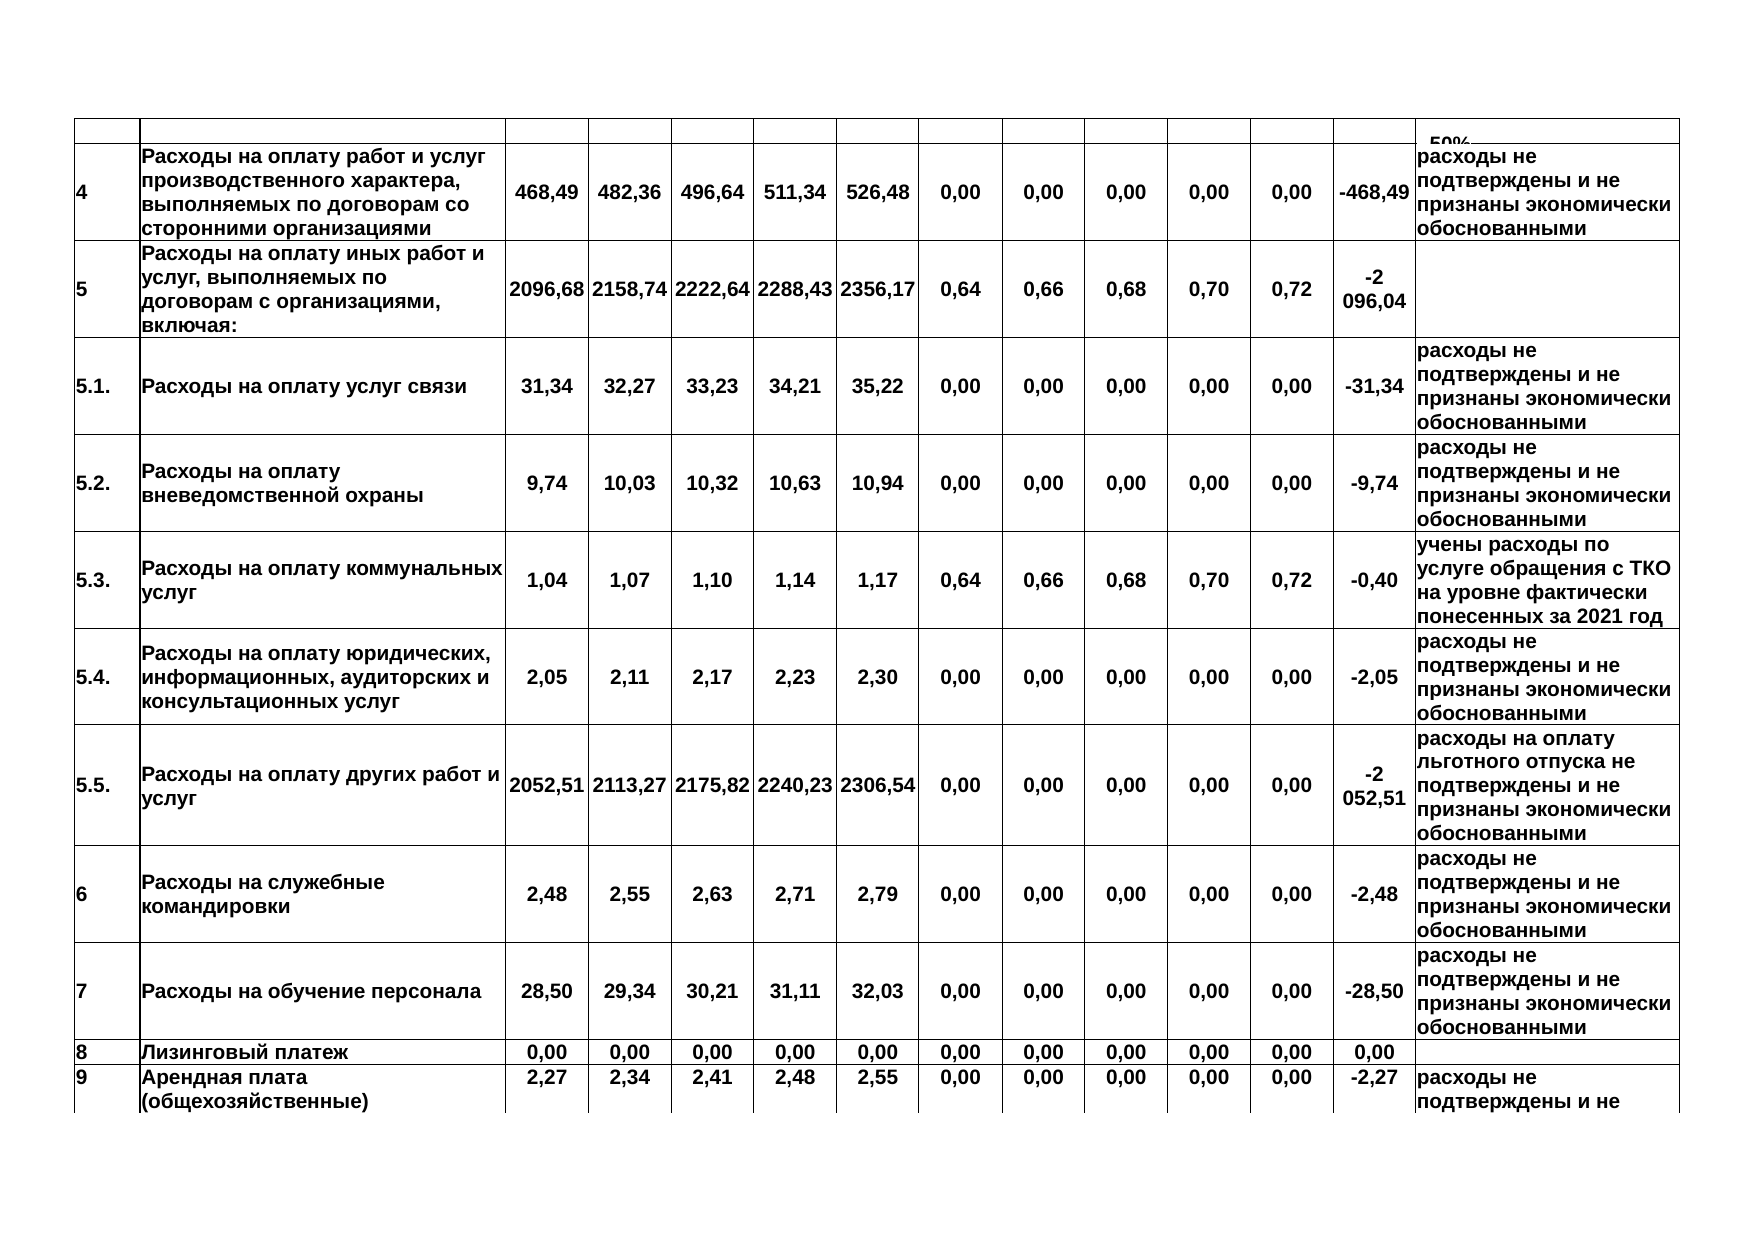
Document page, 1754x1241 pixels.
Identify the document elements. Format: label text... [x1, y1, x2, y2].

table_cell 5.4. [75, 629, 139, 724]
table_cell 2,48 [506, 846, 588, 942]
table_cell 2113,27 [589, 725, 671, 845]
table_cell 2,63 [672, 846, 753, 942]
table_cell 0,00 [1168, 435, 1250, 531]
table_cell 1,17 [837, 592, 918, 627]
table_cell Расходы на оплату услуг связи [141, 338, 505, 434]
table_cell 1,04 [506, 532, 588, 627]
table_cell 2,30 [837, 688, 918, 724]
table_cell 2,17 [672, 629, 753, 724]
table_cell [1168, 119, 1250, 143]
table_cell 2,48 [754, 1065, 836, 1113]
table_cell 0,64 [919, 532, 1002, 627]
table_cell 2356,17 [837, 241, 918, 277]
table_cell 0,00 [919, 144, 1002, 240]
table_cell 1,07 [589, 532, 671, 627]
table_cell 0,00 [1168, 1065, 1250, 1113]
table_cell 33,23 [672, 338, 753, 434]
table_cell 5.5. [75, 725, 139, 845]
table_cell 9,74 [506, 435, 588, 531]
table_cell 2,11 [589, 629, 671, 724]
table_cell 0,00 [1251, 725, 1333, 845]
table_cell 2,27 [506, 1065, 588, 1113]
table_cell 482,36 [589, 144, 671, 240]
table_cell 0,00 [1251, 943, 1333, 1039]
table_cell 35,22 [837, 398, 918, 434]
table_cell [1085, 119, 1167, 143]
table_cell 0,00 [1003, 725, 1084, 845]
table_cell 29,34 [589, 943, 671, 1039]
table_cell 10,63 [754, 435, 836, 531]
table_cell 0,00 [1168, 943, 1250, 1039]
table_cell 9 [75, 1065, 139, 1113]
table_cell [506, 119, 588, 143]
table_cell 0,00 [1003, 338, 1084, 434]
table_cell 31,34 [506, 338, 588, 434]
table_cell 0,00 [919, 435, 1002, 531]
table_cell -28,50 [1334, 943, 1415, 1039]
table_cell 0,00 [1085, 338, 1167, 434]
table_cell 0,00 [919, 1065, 1002, 1113]
table_cell Расходы на оплату вневедомственной охраны [141, 435, 505, 531]
table_cell 28,50 [506, 943, 588, 1039]
table_cell 32,03 [837, 943, 918, 979]
table_cell 10,32 [672, 435, 753, 531]
table_cell 0,72 [1251, 241, 1333, 337]
table_cell 511,34 [754, 144, 836, 240]
table_cell 0,00 [1168, 338, 1250, 434]
table_cell 5.2. [75, 435, 139, 531]
table_cell 0,00 [1003, 1065, 1084, 1113]
table_cell [141, 119, 505, 143]
table_cell -9,74 [1334, 435, 1415, 531]
table_cell 0,00 [1085, 1065, 1167, 1113]
table_cell Расходы на оплату коммунальных услуг [141, 532, 505, 627]
table_cell Расходы на обучение персонала [141, 943, 505, 1039]
table_cell -2,05 [1334, 629, 1415, 724]
table_cell 0,70 [1168, 532, 1250, 627]
table_cell 0,00 [919, 725, 1002, 845]
table_cell 7 [75, 943, 139, 1039]
table_cell 0,00 [1003, 629, 1084, 724]
table_cell [1251, 119, 1333, 143]
table_cell [1416, 241, 1679, 337]
table_cell 5.1. [75, 338, 139, 434]
table_cell 2158,74 [589, 241, 671, 337]
table_cell -31,34 [1334, 338, 1415, 434]
table_cell Расходы на оплату юридических, информационных, аудиторских и консультационных услуг [141, 629, 505, 724]
table_cell 0,00 [837, 119, 918, 143]
table_cell 10,94 [837, 495, 918, 531]
table_cell 0,00 [919, 338, 1002, 434]
table_cell 0,00 [1085, 435, 1167, 531]
table_cell -2 096,04 [1334, 241, 1415, 337]
table_cell 2306,54 [837, 797, 918, 845]
table_cell 2175,82 [672, 725, 753, 845]
table_cell 2,55 [589, 846, 671, 942]
table_cell 2356,17 [837, 301, 918, 337]
table_cell 0,00 [1168, 846, 1250, 942]
table_cell 5 [75, 241, 139, 337]
table_cell 32,27 [589, 338, 671, 434]
table_cell 0,00 [1168, 725, 1250, 845]
table_cell 496,64 [672, 144, 753, 240]
table_cell 0,00 [1003, 943, 1084, 1039]
table_cell 1,17 [837, 532, 918, 568]
table_cell -2,48 [1334, 846, 1415, 942]
table_cell 2,05 [506, 629, 588, 724]
table_cell 4 [75, 196, 139, 240]
table_cell 10,94 [837, 435, 918, 471]
table_cell 2222,64 [672, 241, 753, 337]
table_cell [1334, 119, 1415, 143]
table_cell 0,00 [1251, 629, 1333, 724]
table_cell 6 [75, 846, 139, 942]
table_cell 1,14 [754, 532, 836, 627]
table_cell 2,34 [589, 1065, 671, 1113]
table_cell 0,00 [1251, 435, 1333, 531]
table_cell 2288,43 [754, 241, 836, 337]
table_cell 468,49 [506, 144, 588, 240]
table_cell [754, 119, 836, 143]
table_cell -468,49 [1334, 144, 1415, 240]
table_cell 32,03 [837, 1003, 918, 1039]
table_cell 35,22 [837, 338, 918, 374]
table_cell 0,72 [1251, 532, 1333, 627]
table_cell 0,00 [1003, 435, 1084, 531]
table_cell [75, 119, 139, 143]
table_cell 0,68 [1085, 241, 1167, 337]
table_cell 2240,23 [754, 725, 836, 845]
table_cell -0,40 [1334, 532, 1415, 627]
table_cell 2,30 [837, 629, 918, 664]
table_cell Расходы на служебные командировки [141, 846, 505, 942]
table_cell 30,21 [672, 943, 753, 1039]
table_cell 526,48 [837, 144, 918, 180]
table_cell -2,27 [1334, 1065, 1415, 1113]
table_cell 0,00 [1085, 846, 1167, 942]
table_cell 0,00 [1168, 144, 1250, 240]
table_cell 0,00 [1085, 144, 1167, 240]
table_cell 5.3. [75, 532, 139, 627]
table_cell 2306,54 [837, 725, 918, 773]
table_cell 0,00 [1168, 629, 1250, 724]
table_cell 4 [75, 144, 139, 194]
table_cell 0,00 [1003, 144, 1084, 240]
table_cell 0,00 [1251, 846, 1333, 942]
table_cell 0,00 [1085, 629, 1167, 724]
table_cell 0,66 [1003, 241, 1084, 337]
table_cell 2096,68 [506, 241, 588, 337]
table_cell 2,55 [837, 1089, 918, 1113]
table_cell 1,10 [672, 532, 753, 627]
table_cell [919, 119, 1002, 143]
table_cell 526,48 [837, 204, 918, 240]
table_cell 2,23 [754, 629, 836, 724]
table_cell 2,71 [754, 846, 836, 942]
table_cell 0,00 [1251, 1065, 1333, 1113]
table_cell 0,64 [919, 241, 1002, 337]
table_cell 34,21 [754, 338, 836, 434]
table_cell 0,00 [919, 943, 1002, 1039]
table_cell 0,00 [1085, 725, 1167, 845]
table_cell 2,79 [837, 906, 918, 942]
table_cell 0,00 [1251, 338, 1333, 434]
table_cell [589, 119, 671, 143]
table_cell 0,00 [919, 846, 1002, 942]
table_cell 0,70 [1168, 241, 1250, 337]
table_cell 31,11 [754, 943, 836, 1039]
table_cell 0,00 [919, 629, 1002, 724]
table_cell Расходы на оплату других работ и услуг [141, 725, 505, 845]
table_cell 0,00 [1085, 943, 1167, 1039]
table_cell -2 052,51 [1334, 725, 1415, 845]
table_cell 0,00 [1003, 846, 1084, 942]
table_cell [672, 119, 753, 143]
table_cell 2052,51 [506, 725, 588, 845]
table_cell [1416, 1040, 1679, 1064]
table_cell 0,66 [1003, 532, 1084, 627]
table_cell 2,79 [837, 846, 918, 882]
table_cell 0,68 [1085, 532, 1167, 627]
table_cell 2,41 [672, 1065, 753, 1113]
table_cell 10,03 [589, 435, 671, 531]
table_cell 0,00 [1251, 144, 1333, 240]
table_cell [1003, 119, 1084, 143]
